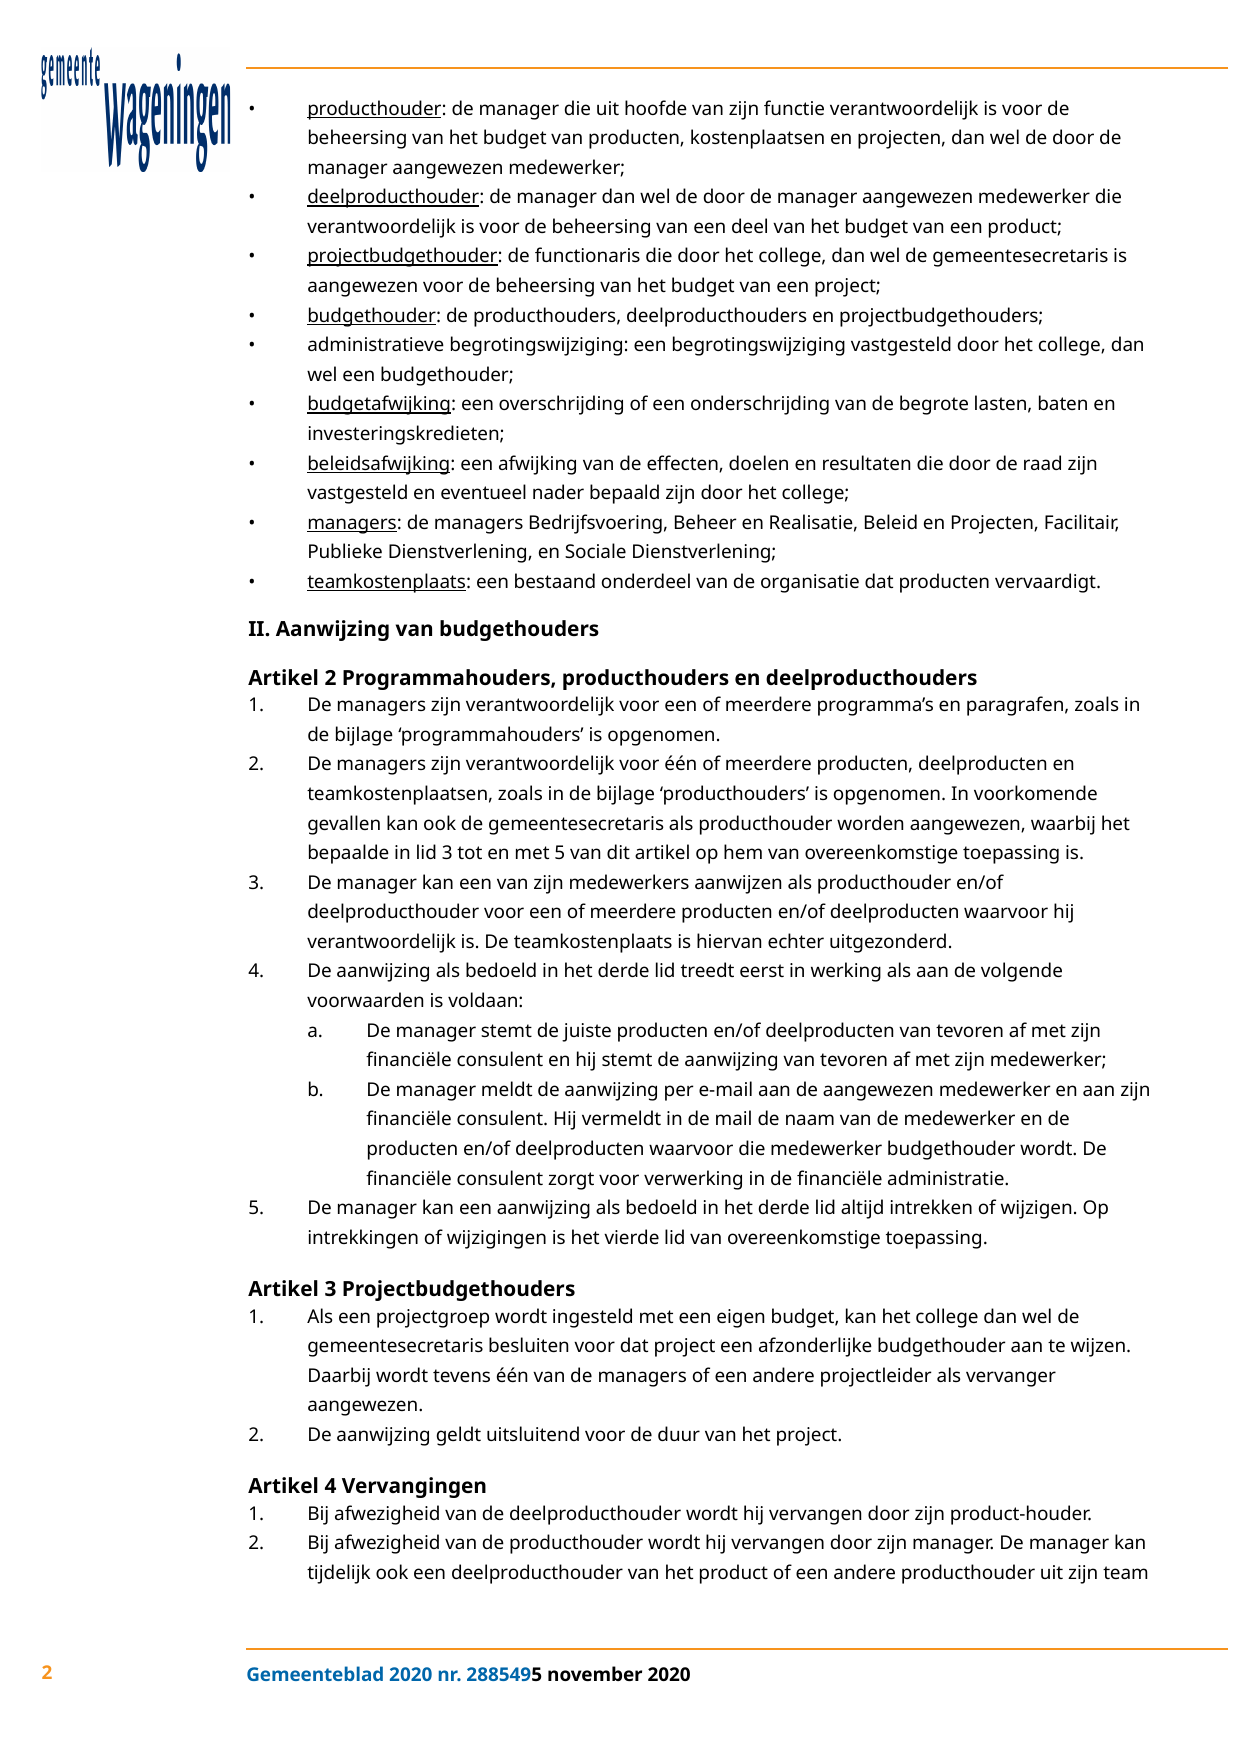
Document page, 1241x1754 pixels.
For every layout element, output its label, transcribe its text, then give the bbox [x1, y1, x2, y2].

list De managers zijn verantwoordelijk voor één of meerdere producten, deelproducten en teamkostenplaatsen, zoals in de bijlage ‘producthouders’ is opgenomen. In voorkomende gevallen kan ook de gemeentesecretaris als producthouder worden aangewezen, waarbij het bepaalde in lid 3 tot en met 5 van dit artikel op hem van overeenkomstige toepassing is. [248, 751, 1152, 865]
list budgetafwijking: een overschrijding of een onderschrijding van de begrote lasten, baten en investeringskredieten; [248, 391, 1152, 446]
list De manager kan een van zijn medewerkers aanwijzen als producthouder en/of deelproducthouder voor een of meerdere producten en/of deelproducten waarvoor hij verantwoordelijk is. De teamkostenplaats is hiervan echter uitgezonderd. [248, 869, 1152, 954]
list projectbudgethouder: de functionaris die door het college, dan wel de gemeentesecretaris is aangewezen voor de beheersing van het budget van een project; [248, 243, 1152, 298]
list De manager kan een aanwijzing als bedoeld in het derde lid altijd intrekken of wijzigen. Op intrekkingen of wijzigingen is het vierde lid van overeenkomstige toepassing. [248, 1194, 1152, 1250]
list managers: de managers Bedrijfsvoering, Beheer en Realisatie, Beleid en Projecten, Facilitair, Publieke Dienstverlening, en Sociale Dienstverlening; [248, 509, 1152, 564]
list Bij afwezigheid van de deelproducthouder wordt hij vervangen door zijn product-houder. [248, 1500, 1152, 1526]
picture [41, 47, 231, 172]
list De manager meldt de aanwijzing per e-mail aan de aangewezen medewerker en aan zijn financiële consulent. Hij vermeldt in de mail de naam van de medewerker en de producten en/of deelproducten waarvoor die medewerker budgethouder wordt. De financiële consulent zorgt voor verwerking in de financiële administratie. [307, 1076, 1152, 1191]
list deelproducthouder: de manager dan wel de door de manager aangewezen medewerker die verantwoordelijk is voor de beheersing van een deel van het budget van een product; [248, 183, 1152, 239]
text II. Aanwijzing van budgethouders [248, 614, 1152, 642]
list beleidsafwijking: een afwijking van de effecten, doelen en resultaten die door de raad zijn vastgesteld en eventueel nader bepaald zijn door het college; [248, 450, 1152, 505]
text Artikel 4 Vervangingen [248, 1472, 1152, 1500]
list administratieve begrotingswijziging: een begrotingswijziging vastgesteld door het college, dan wel een budgethouder; [248, 331, 1152, 387]
text Artikel 3 Projectbudgethouders [248, 1274, 1152, 1303]
list De managers zijn verantwoordelijk voor een of meerdere programma’s en paragrafen, zoals in de bijlage ‘programmahouders’ is opgenomen. [248, 691, 1152, 747]
list teamkostenplaats: een bestaand onderdeel van de organisatie dat producten vervaardigt. [248, 568, 1152, 594]
list Bij afwezigheid van de producthouder wordt hij vervangen door zijn manager. De manager kan tijdelijk ook een deelproducthouder van het product of een andere producthouder uit zijn team [248, 1529, 1152, 1585]
list budgethouder: de producthouders, deelproducthouders en projectbudgethouders; [248, 302, 1152, 328]
list De aanwijzing geldt uitsluitend voor de duur van het project. [248, 1421, 1152, 1447]
list Als een projectgroep wordt ingesteld met een eigen budget, kan het college dan wel de gemeentesecretaris besluiten voor dat project een afzonderlijke budgethouder aan te wijzen. Daarbij wordt tevens één van de managers of een andere projectleider als vervanger aangewezen. [248, 1303, 1152, 1417]
text Artikel 2 Programmahouders, producthouders en deelproducthouders [248, 663, 1152, 691]
list producthouder: de manager die uit hoofde van zijn functie verantwoordelijk is voor de beheersing van het budget van producten, kostenplaatsen en projecten, dan wel de door de manager aangewezen medewerker; [248, 95, 1152, 180]
list De aanwijzing als bedoeld in het derde lid treedt eerst in werking als aan de volgende voorwaarden is voldaan: [248, 958, 1152, 1013]
list De manager stemt de juiste producten en/of deelproducten van tevoren af met zijn financiële consulent en hij stemt de aanwijzing van tevoren af met zijn medewerker; [307, 1017, 1152, 1072]
